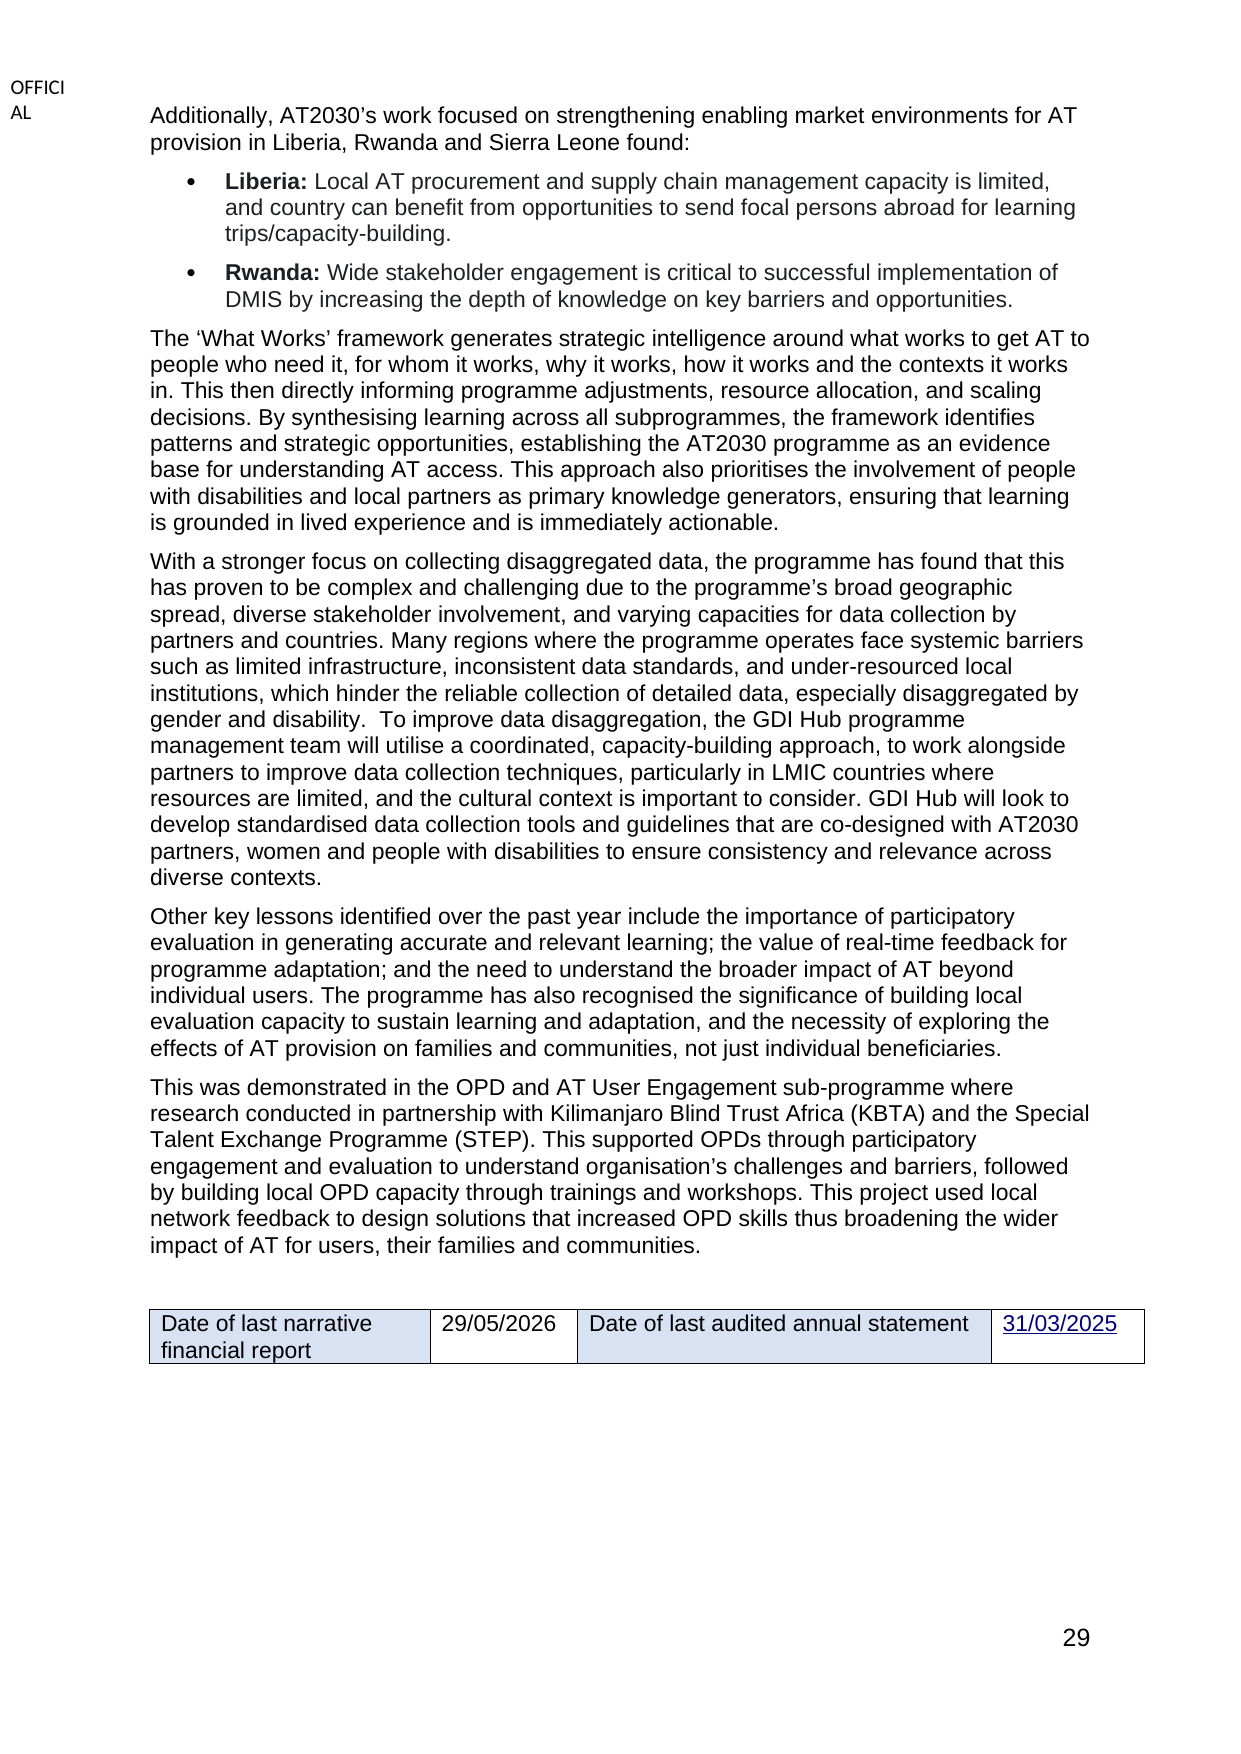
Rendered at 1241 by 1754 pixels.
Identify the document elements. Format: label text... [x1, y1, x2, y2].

table_header Date of last narrative financial report [150, 1310, 430, 1363]
text Other key lessons identified over the past year include the importance of participatory evaluation in generating accurate and relevant learning; the value of real-time feedback for programme adaptation; and the need to understand the broader impact of AT beyond individual users. The programme has also recognised the significance of building local evaluation capacity to sustain learning and adaptation, and the necessity of exploring the effects of AT provision on families and communities, not just individual beneficiaries. [150, 903, 1090, 1061]
text This was demonstrated in the OPD and AT User Engagement sub-programme where research conducted in partnership with Kilimanjaro Blind Trust Africa (KBTA) and the Special Talent Exchange Programme (STEP). This supported OPDs through participatory engagement and evaluation to understand organisation’s challenges and barriers, followed by building local OPD capacity through trainings and workshops. This project used local network feedback to design solutions that increased OPD skills thus broadening the wider impact of AT for users, their families and communities. [150, 1073, 1090, 1258]
text Additionally, AT2030’s work focused on strengthening enabling market environments for AT provision in Liberia, Rwanda and Sierra Leone found: [150, 102, 1090, 155]
table_header Date of last audited annual statement [578, 1310, 991, 1363]
text The ‘What Works’ framework generates strategic intelligence around what works to get AT to people who need it, for whom it works, why it works, how it works and the contexts it works in. This then directly informing programme adjustments, resource allocation, and scaling decisions. By synthesising learning across all subprogrammes, the framework identifies patterns and strategic opportunities, establishing the AT2030 programme as an evidence base for understanding AT access. This approach also prioritises the involvement of people with disabilities and local partners as primary knowledge generators, ensuring that learning is grounded in lived experience and is immediately actionable. [150, 324, 1090, 535]
list Liberia: Local AT procurement and supply chain management capacity is limited, and country can benefit from opportunities to send focal persons abroad for learning trips/capacity-building. [187, 168, 1090, 247]
text With a stronger focus on collecting disaggregated data, the programme has found that this has proven to be complex and challenging due to the programme’s broad geographic spread, diverse stakeholder involvement, and varying capacities for data collection by partners and countries. Many regions where the programme operates face systemic barriers such as limited infrastructure, inconsistent data standards, and under-resourced local institutions, which hinder the reliable collection of detailed data, especially disaggregated by gender and disability. To improve data disaggregation, the GDI Hub programme management team will utilise a coordinated, capacity-building approach, to work alongside partners to improve data collection techniques, particularly in LMIC countries where resources are limited, and the cultural context is important to consider. GDI Hub will look to develop standardised data collection tools and guidelines that are co-designed with AT2030 partners, women and people with disabilities to ensure consistency and relevance across diverse contexts. [150, 548, 1090, 890]
table_header 29/05/2026 [431, 1310, 577, 1363]
list Rwanda: Wide stakeholder engagement is critical to successful implementation of DMIS by increasing the depth of knowledge on key barriers and opportunities. [187, 259, 1090, 312]
table_header 31/03/2025 [992, 1310, 1144, 1363]
